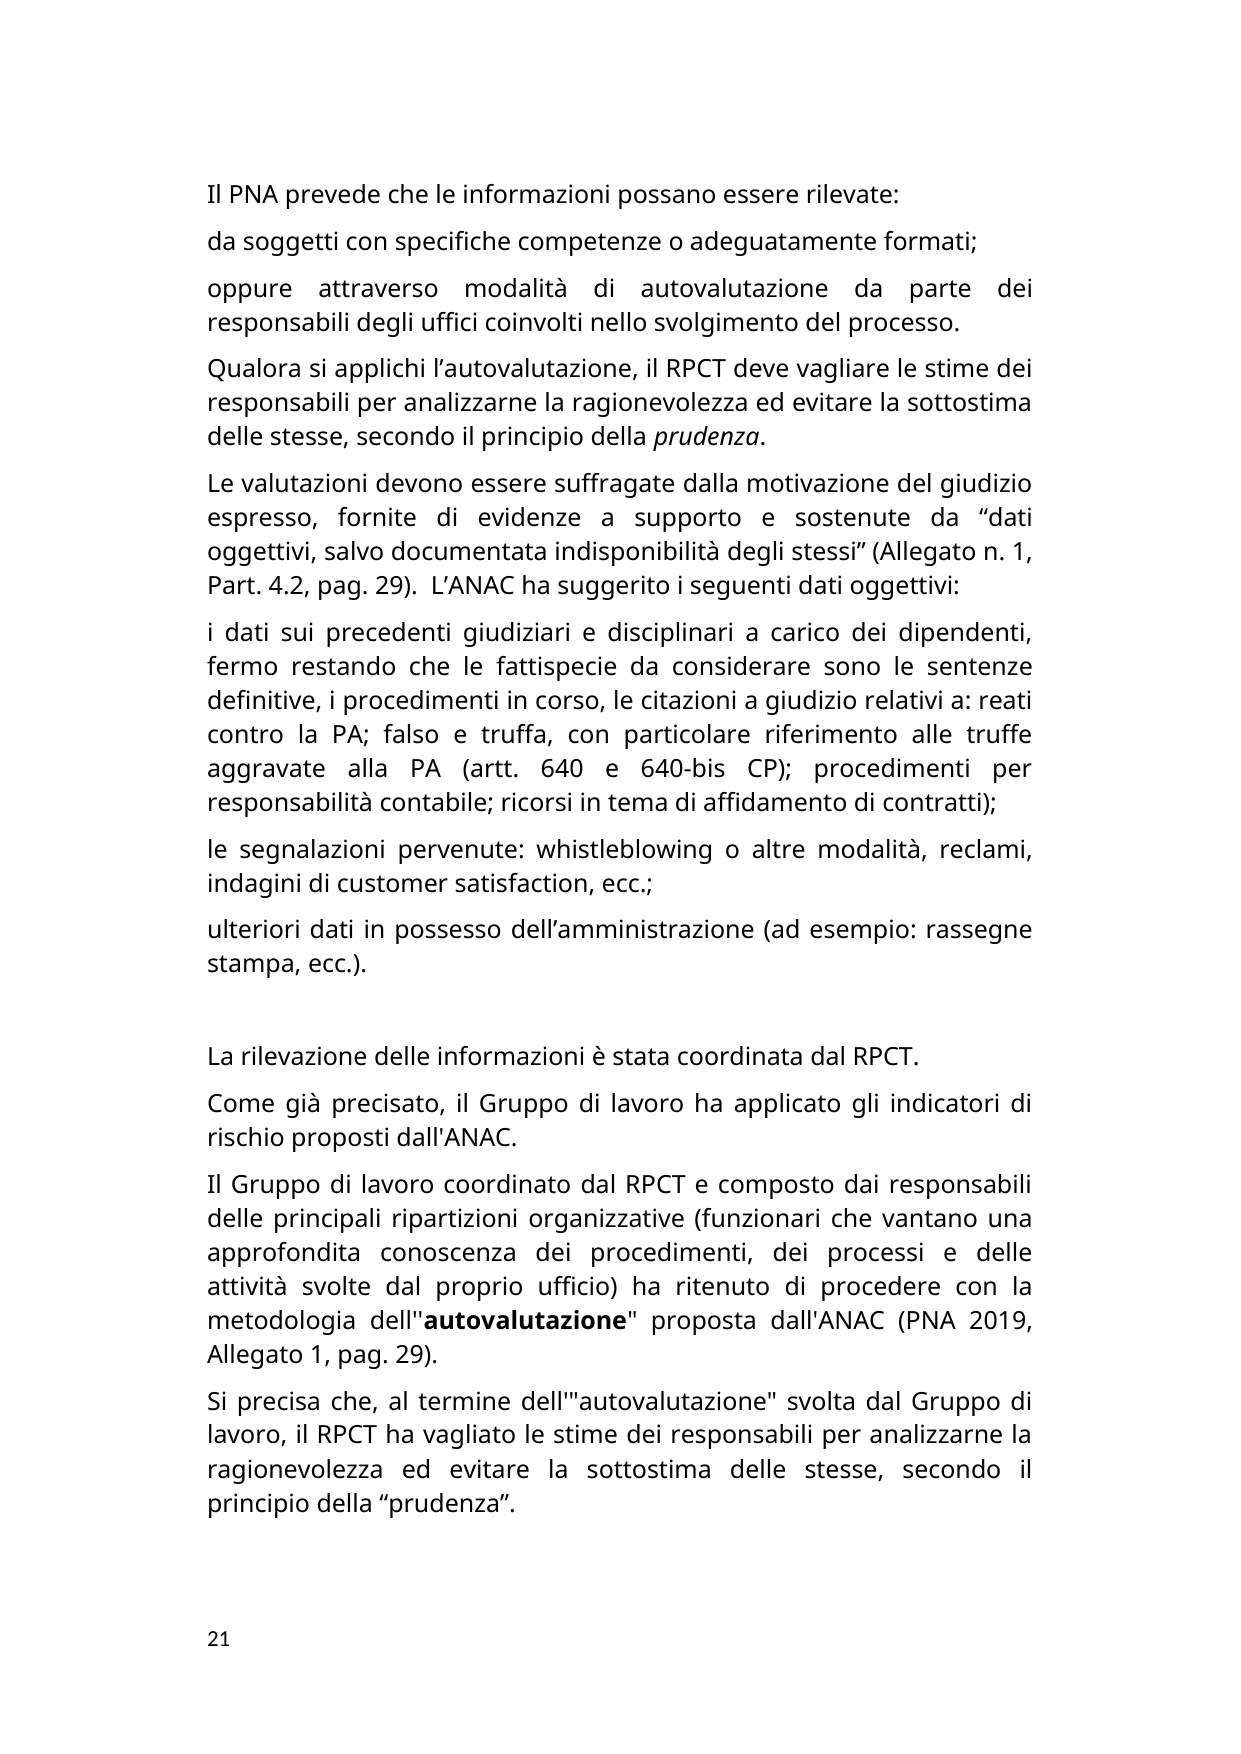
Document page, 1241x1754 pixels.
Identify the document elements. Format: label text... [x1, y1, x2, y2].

text Qualora si applichi l’autovalutazione, il RPCT deve vagliare le stime dei responsabili per analizzarne la ragionevolezza ed evitare la sottostima delle stesse, secondo il principio della prudenza. [207, 351, 1033, 453]
text oppure attraverso modalità di autovalutazione da parte dei responsabili degli uffici coinvolti nello svolgimento del processo. [207, 270, 1033, 338]
text Si precisa che, al termine dell'"autovalutazione" svolta dal Gruppo di lavoro, il RPCT ha vagliato le stime dei responsabili per analizzarne la ragionevolezza ed evitare la sottostima delle stesse, secondo il principio della “prudenza”. [207, 1383, 1033, 1519]
text Le valutazioni devono essere suffragate dalla motivazione del giudizio espresso, fornite di evidenze a supporto e sostenute da “dati oggettivi, salvo documentata indisponibilità degli stessi” (Allegato n. 1, Part. 4.2, pag. 29). L’ANAC ha suggerito i seguenti dati oggettivi: [207, 466, 1033, 602]
text Il PNA prevede che le informazioni possano essere rilevate: [207, 177, 1033, 211]
text le segnalazioni pervenute: whistleblowing o altre modalità, reclami, indagini di customer satisfaction, ecc.; [207, 831, 1033, 899]
text La rilevazione delle informazioni è stata coordinata dal RPCT. [207, 1039, 1033, 1073]
text Il Gruppo di lavoro coordinato dal RPCT e composto dai responsabili delle principali ripartizioni organizzative (funzionari che vantano una approfondita conoscenza dei procedimenti, dei processi e delle attività svolte dal proprio ufficio) ha ritenuto di procedere con la metodologia dell''autovalutazione" proposta dall'ANAC (PNA 2019, Allegato 1, pag. 29). [207, 1166, 1033, 1371]
text ulteriori dati in possesso dell’amministrazione (ad esempio: rassegne stampa, ecc.). [207, 912, 1033, 980]
text i dati sui precedenti giudiziari e disciplinari a carico dei dipendenti, fermo restando che le fattispecie da considerare sono le sentenze definitive, i procedimenti in corso, le citazioni a giudizio relativi a: reati contro la PA; falso e truffa, con particolare riferimento alle truffe aggravate alla PA (artt. 640 e 640-bis CP); procedimenti per responsabilità contabile; ricorsi in tema di affidamento di contratti); [207, 614, 1033, 819]
text da soggetti con specifiche competenze o adeguatamente formati; [207, 224, 1033, 258]
text Come già precisato, il Gruppo di lavoro ha applicato gli indicatori di rischio proposti dall'ANAC. [207, 1086, 1033, 1154]
